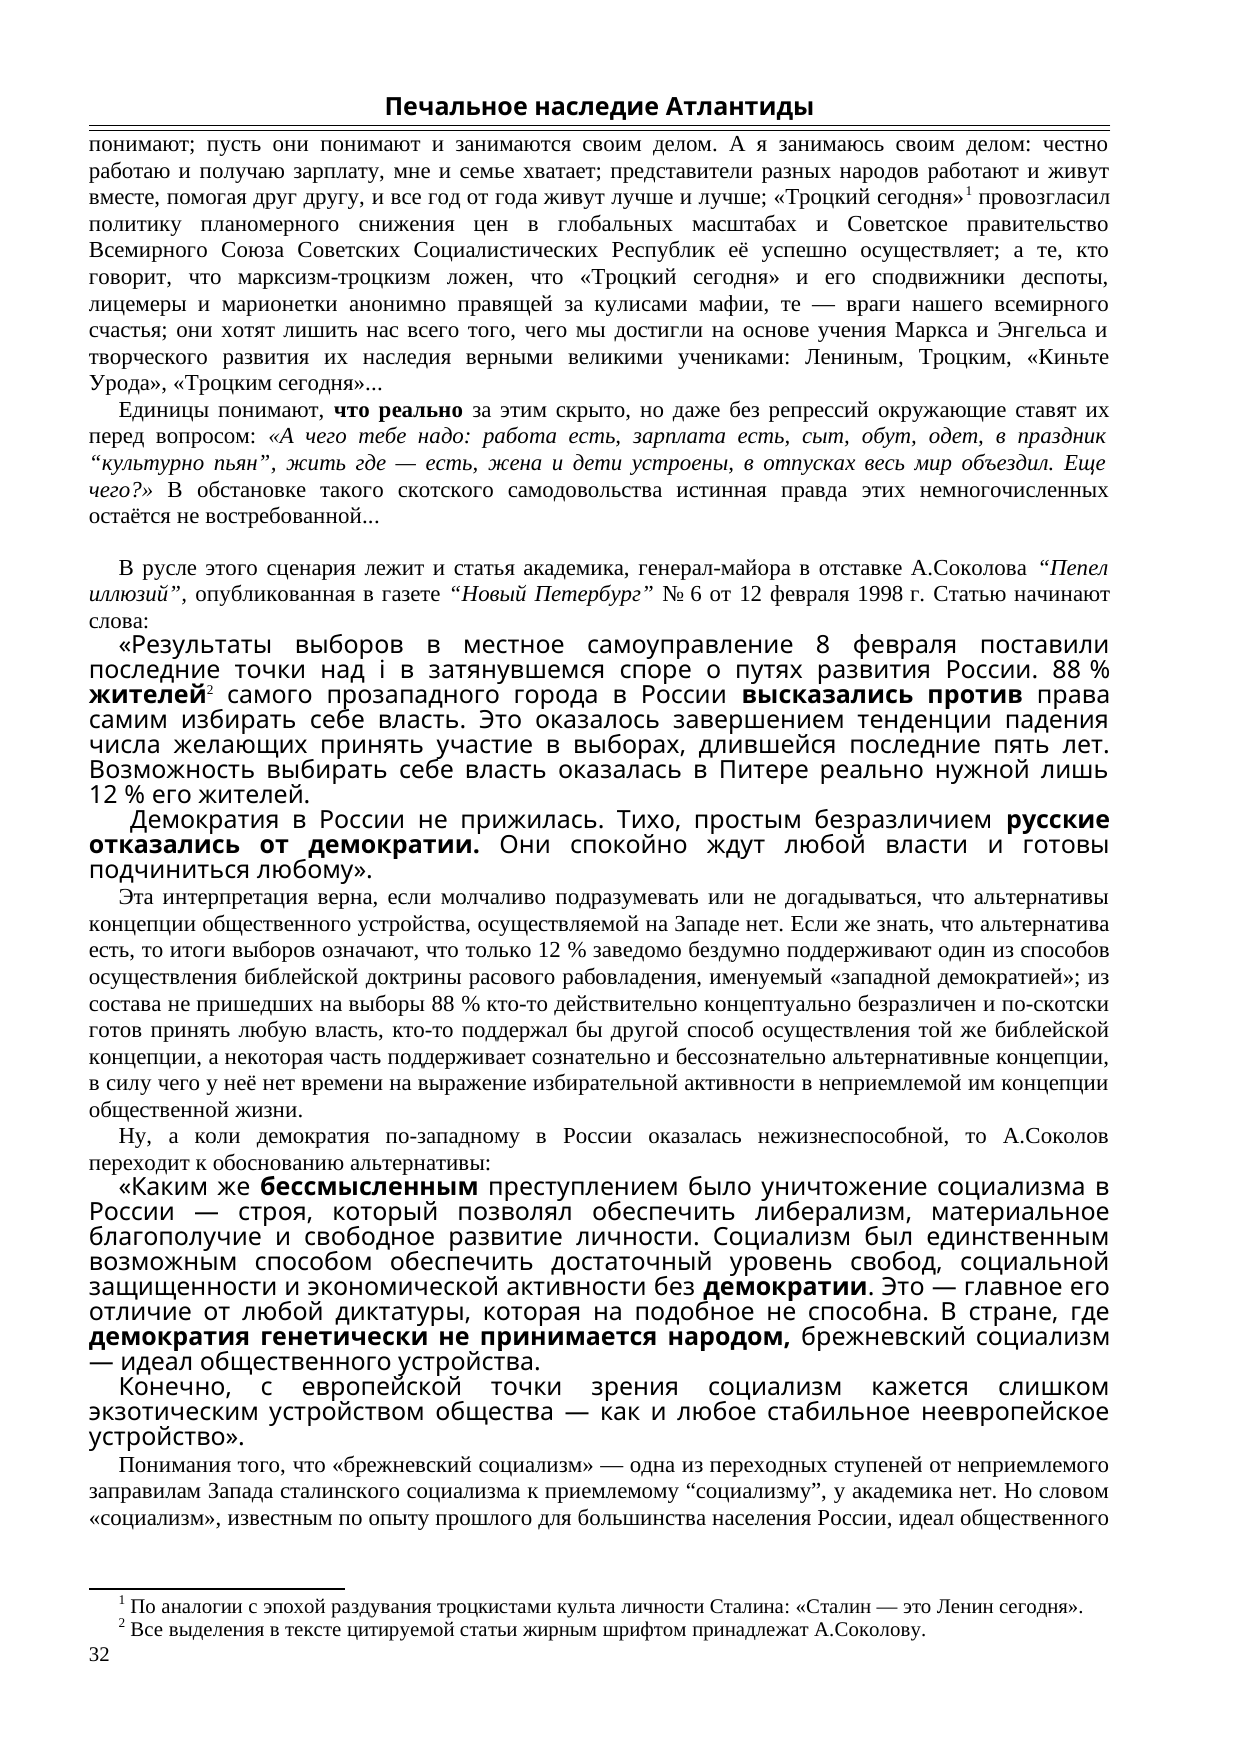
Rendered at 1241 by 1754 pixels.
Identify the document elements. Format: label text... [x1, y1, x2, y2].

text «Каким же бессмысленным преступлением было уничтожение социализма в России — строя, который позволял обеспечить либерализм, материальное благополучие и свободное развитие личности. Социализм был единственным возможным способом обеспечить достаточный уровень свобод, социальной защищенности и экономической активности без демократии. Это — главное его отличие от любой диктатуры, которая на подобное не способна. В стране, где демократия генетически не принимается народом, брежневский социализм — идеал общественного устройства. [89, 1175, 1110, 1375]
text По аналогии с эпохой раздувания троцкистами культа личности Сталина: «Сталин — это Ленин сегодня». [89, 1595, 1110, 1618]
text Понимания того, что «брежневский социализм» — одна из переходных ступеней от неприемлемого заправилам Запада сталинского социализма к приемлемому “социализму”, у академика нет. Но словом «социализм», известным по опыту прошлого для большинства населения России, идеал общественного [89, 1450, 1110, 1530]
text Эта интерпретация верна, если молчаливо подразумевать или не догадываться, что альтернативы концепции общественного устройства, осуществляемой на Западе нет. Если же знать, что альтернатива есть, то итоги выборов означают, что только 12 % заведомо бездумно поддерживают один из способов осуществления библейской доктрины расового рабовладения, именуемый «западной демократией»; из состава не пришедших на выборы 88 % кто-то действительно концептуально безразличен и по-скотски готов принять любую власть, кто-то поддержал бы другой способ осуществления той же библейской концепции, а некоторая часть поддерживает сознательно и бессознательно альтернативные концепции, в силу чего у неё нет времени на выражение избирательной активности в неприемлемой им концепции общественной жизни. [89, 883, 1110, 1122]
text Конечно, с европейской точки зрения социализм кажется слишком экзотическим устройством общества — как и любое стабильное неевропейское устройство». [89, 1375, 1110, 1450]
text Единицы понимают, что реально за этим скрыто, но даже без репрессий окружающие ставят их перед вопросом: «А чего тебе надо: работа есть, зарплата есть, сыт, обут, одет, в праздник “культурно пьян”, жить где — есть, жена и дети устроены, в отпусках весь мир объездил. Еще чего?» В обстановке такого скотского самодовольства истинная правда этих немногочисленных остаётся не востребованной... [89, 396, 1110, 528]
text Демократия в России не прижилась. Тихо, простым безразличием русские отказались от демократии. Они спокойно ждут любой власти и готовы подчиниться любому». [89, 808, 1110, 883]
text Все выделения в тексте цитируемой статьи жирным шрифтом принадлежат А.Соколову. [89, 1618, 1110, 1641]
text «Результаты выборов в местное самоуправление 8 февраля поставили последние точки над i в затянувшемся споре о путях развития России. 88 % жителей самого прозападного города в России высказались против права самим избирать себе власть. Это оказалось завершением тенденции падения числа желающих принять участие в выборах, длившейся последние пять лет. Возможность выбирать себе власть оказалась в Питере реально нужной лишь 12 % его жителей. [89, 633, 1110, 808]
text понимают; пусть они понимают и занимаются своим делом. А я занимаюсь своим делом: честно работаю и получаю зарплату, мне и семье хватает; представители разных народов работают и живут вместе, помогая друг другу, и все год от года живут лучше и лучше; «Троцкий сегодня» провозгласил политику планомерного снижения цен в глобальных масштабах и Советское правительство Всемирного Союза Советских Социалистических Республик её успешно осуществляет; а те, кто говорит, что марксизм-троцкизм ложен, что «Троцкий сегодня» и его сподвижники деспоты, лицемеры и марионетки анонимно правящей за кулисами мафии, те — враги нашего всемирного счастья; они хотят лишить нас всего того, чего мы достигли на основе учения Маркса и Энгельса и творческого развития их наследия верными великими учениками: Лениным, Троцким, «Киньте Урода», «Троцким сегодня»... [89, 131, 1110, 396]
text Ну, а коли демократия по-западному в России оказалась нежизнеспособной, то А.Соколов переходит к обоснованию альтернативы: [89, 1122, 1110, 1175]
text В русле этого сценария лежит и статья академика, генерал-майора в отставке А.Соколова “Пепел иллюзий”, опубликованная в газете “Новый Петербург” № 6 от 12 февраля 1998 г. Статью начинают слова: [89, 553, 1110, 633]
